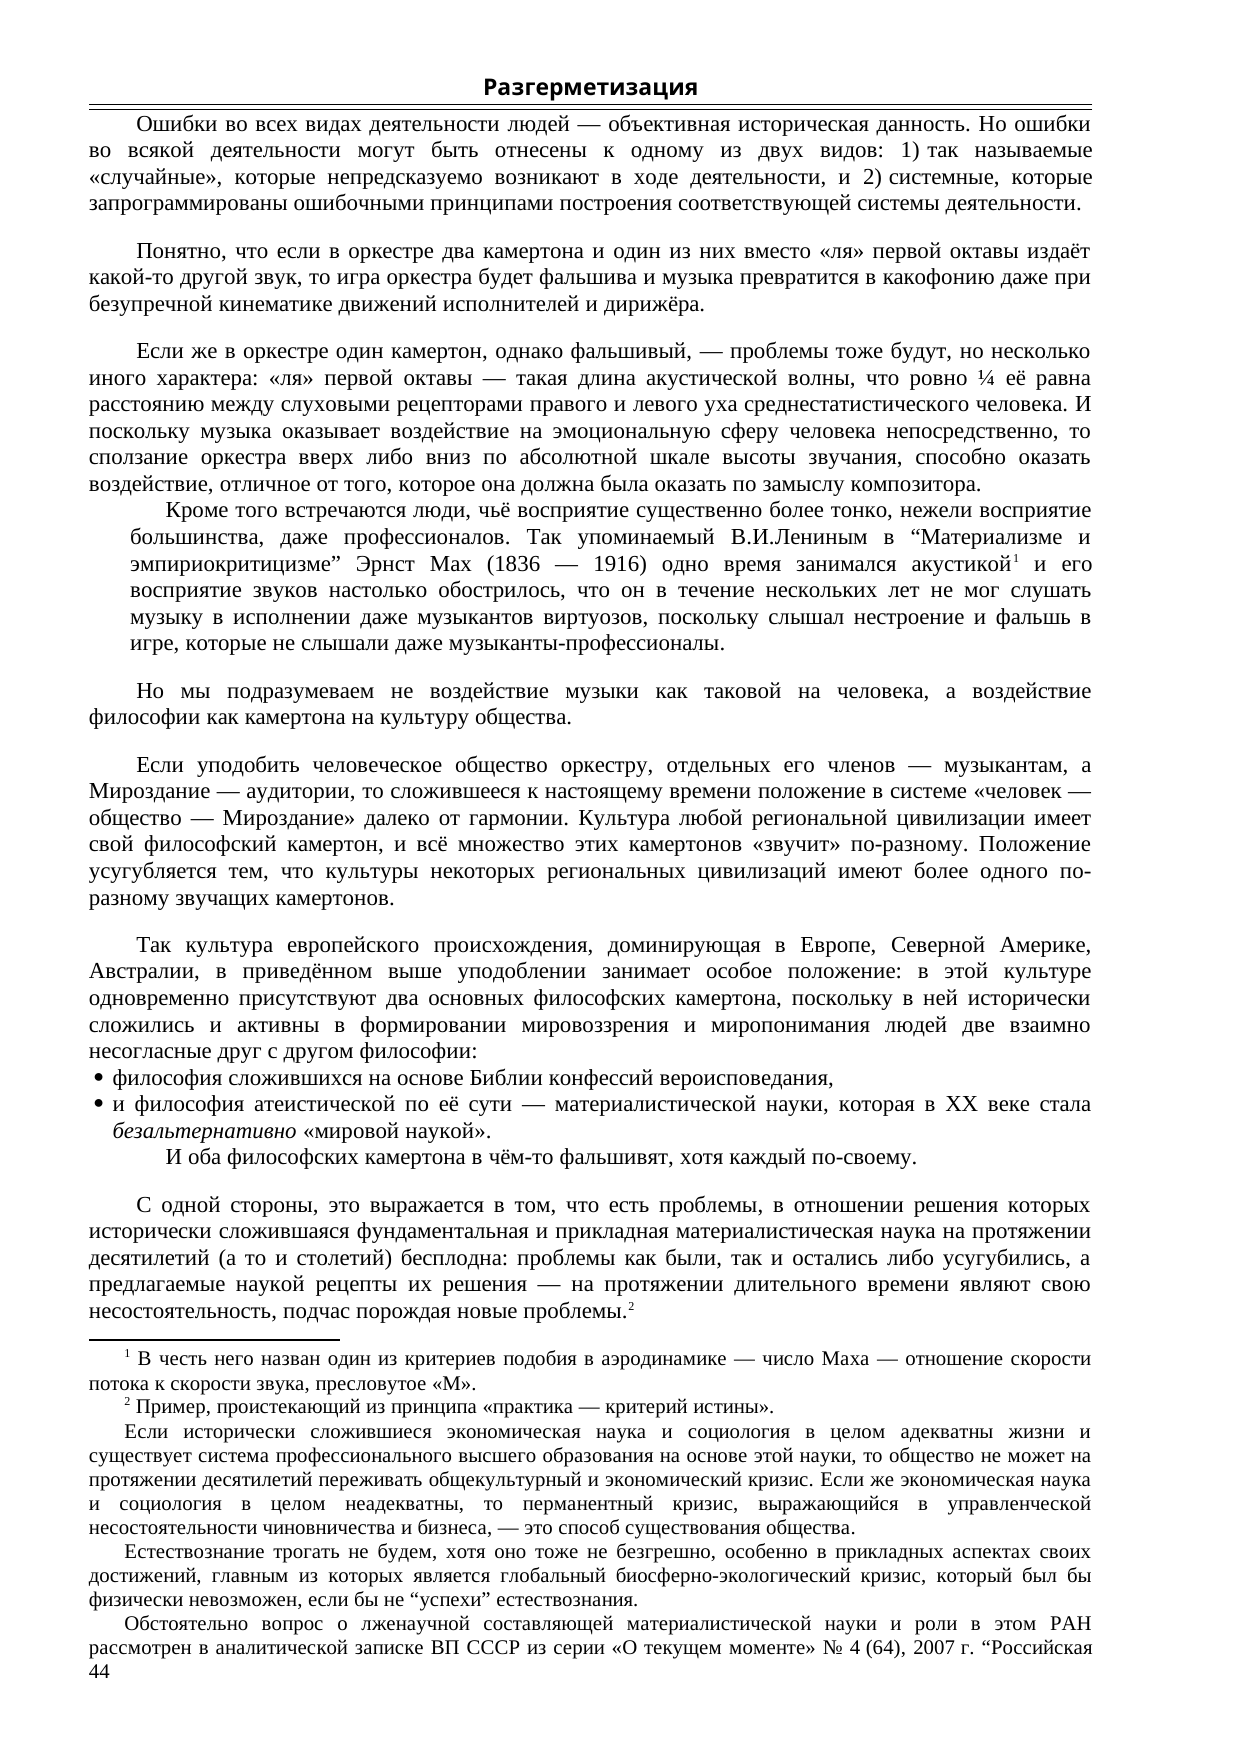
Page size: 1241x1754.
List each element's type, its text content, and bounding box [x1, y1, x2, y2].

text Но мы подразумеваем не воздействие музыки как таковой на человека, а воздействие философии как камертона на культуру общества. [89, 677, 1092, 730]
text Обстоятельно вопрос о лженаучной составляющей материалистической науки и роли в этом РАН рассмотрен в аналитической записке ВП СССР из серии «О текущем моменте» № 4 (64), 2007 г. “Российская [89, 1611, 1092, 1659]
text В честь него назван один из критериев подобия в аэродинамике — число Маха — отношение скорости потока к скорости звука, пресловутое «М». [89, 1346, 1092, 1394]
text Если уподобить человеческое общество оркестру, отдельных его членов ― музыкантам, а Мироздание ― аудитории, то сложившееся к настоящему времени положение в системе «человек ― общество ― Мироздание» далеко от гармонии. Культура любой региональной цивилизации имеет свой философский камертон, и всё множество этих камертонов «звучит» по-разному. Положение усугубляется тем, что культуры некоторых региональных цивилизаций имеют более одного по-разному звучащих камертонов. [89, 751, 1092, 910]
list и философия атеистической по её сути — материалистической науки, которая в ХХ веке стала безальтернативно «мировой наукой». [94, 1090, 1092, 1143]
text Так культура европейского происхождения, доминирующая в Европе, Северной Америке, Австралии, в приведённом выше уподоблении занимает особое положение: в этой культуре одновременно присутствуют два основных философских камертона, поскольку в ней исторически сложились и активны в формировании мировоззрения и миропонимания людей две взаимно несогласные друг с другом философии: [89, 931, 1092, 1063]
text Если исторически сложившиеся экономическая наука и социология в целом адекватны жизни и существует система профессионального высшего образования на основе этой науки, то общество не может на протяжении десятилетий переживать общекультурный и экономический кризис. Если же экономическая наука и социология в целом неадекватны, то перманентный кризис, выражающийся в управленческой несостоятельности чиновничества и бизнеса, — это способ существования общества. [89, 1418, 1092, 1539]
text И оба философских камертона в чём-то фальшивят, хотя каждый по-своему. [130, 1143, 1092, 1170]
text Если же в оркестре один камертон, однако фальшивый, — проблемы тоже будут, но несколько иного характера: «ля» первой октавы — такая длина акустической волны, что ровно ¼ её равна расстоянию между слуховыми рецепторами правого и левого уха среднестатистического человека. И поскольку музыка оказывает воздействие на эмоциональную сферу человека непосредственно, то сползание оркестра вверх либо вниз по абсолютной шкале высоты звучания, способно оказать воздействие, отличное от того, которое она должна была оказать по замыслу композитора. [89, 337, 1092, 496]
text Кроме того встречаются люди, чьё восприятие существенно более тонко, нежели восприятие большинства, даже профессионалов. Так упоминаемый В.И.Лениным в “Материализме и эмпириокритицизме” Эрнст Мах (1836 — 1916) одно время занимался акустикой и его восприятие звуков настолько обострилось, что он в течение нескольких лет не мог слушать музыку в исполнении даже музыкантов виртуозов, поскольку слышал нестроение и фальшь в игре, которые не слышали даже музыканты-профессионалы. [130, 496, 1092, 656]
text Пример, проистекающий из принципа «практика — критерий истины». [89, 1394, 1092, 1418]
text С одной стороны, это выражается в том, что есть проблемы, в отношении решения которых исторически сложившаяся фундаментальная и прикладная материалистическая наука на протяжении десятилетий (а то и столетий) бесплодна: проблемы как были, так и остались либо усугубились, а предлагаемые наукой рецепты их решения — на протяжении длительного времени являют свою несостоятельность, подчас порождая новые проблемы. [89, 1191, 1092, 1323]
text Понятно, что если в оркестре два камертона и один из них вместо «ля» первой октавы издаёт какой-то другой звук, то игра оркестра будет фальшива и музыка превратится в какофонию даже при безупречной кинематике движений исполнителей и дирижёра. [89, 236, 1092, 316]
text Естествознание трогать не будем, хотя оно тоже не безгрешно, особенно в прикладных аспектах своих достижений, главным из которых является глобальный биосферно-экологический кризис, который был бы физически невозможен, если бы не “успехи” естествознания. [89, 1539, 1092, 1611]
text Ошибки во всех видах деятельности людей — объективная историческая данность. Но ошибки во всякой деятельности могут быть отнесены к одному из двух видов: 1) так называемые «случайные», которые непредсказуемо возникают в ходе деятельности, и 2) системные, которые запрограммированы ошибочными принципами построения соответствующей системы деятельности. [89, 110, 1092, 216]
list философия сложившихся на основе Библии конфессий вероисповедания, [94, 1063, 1092, 1090]
